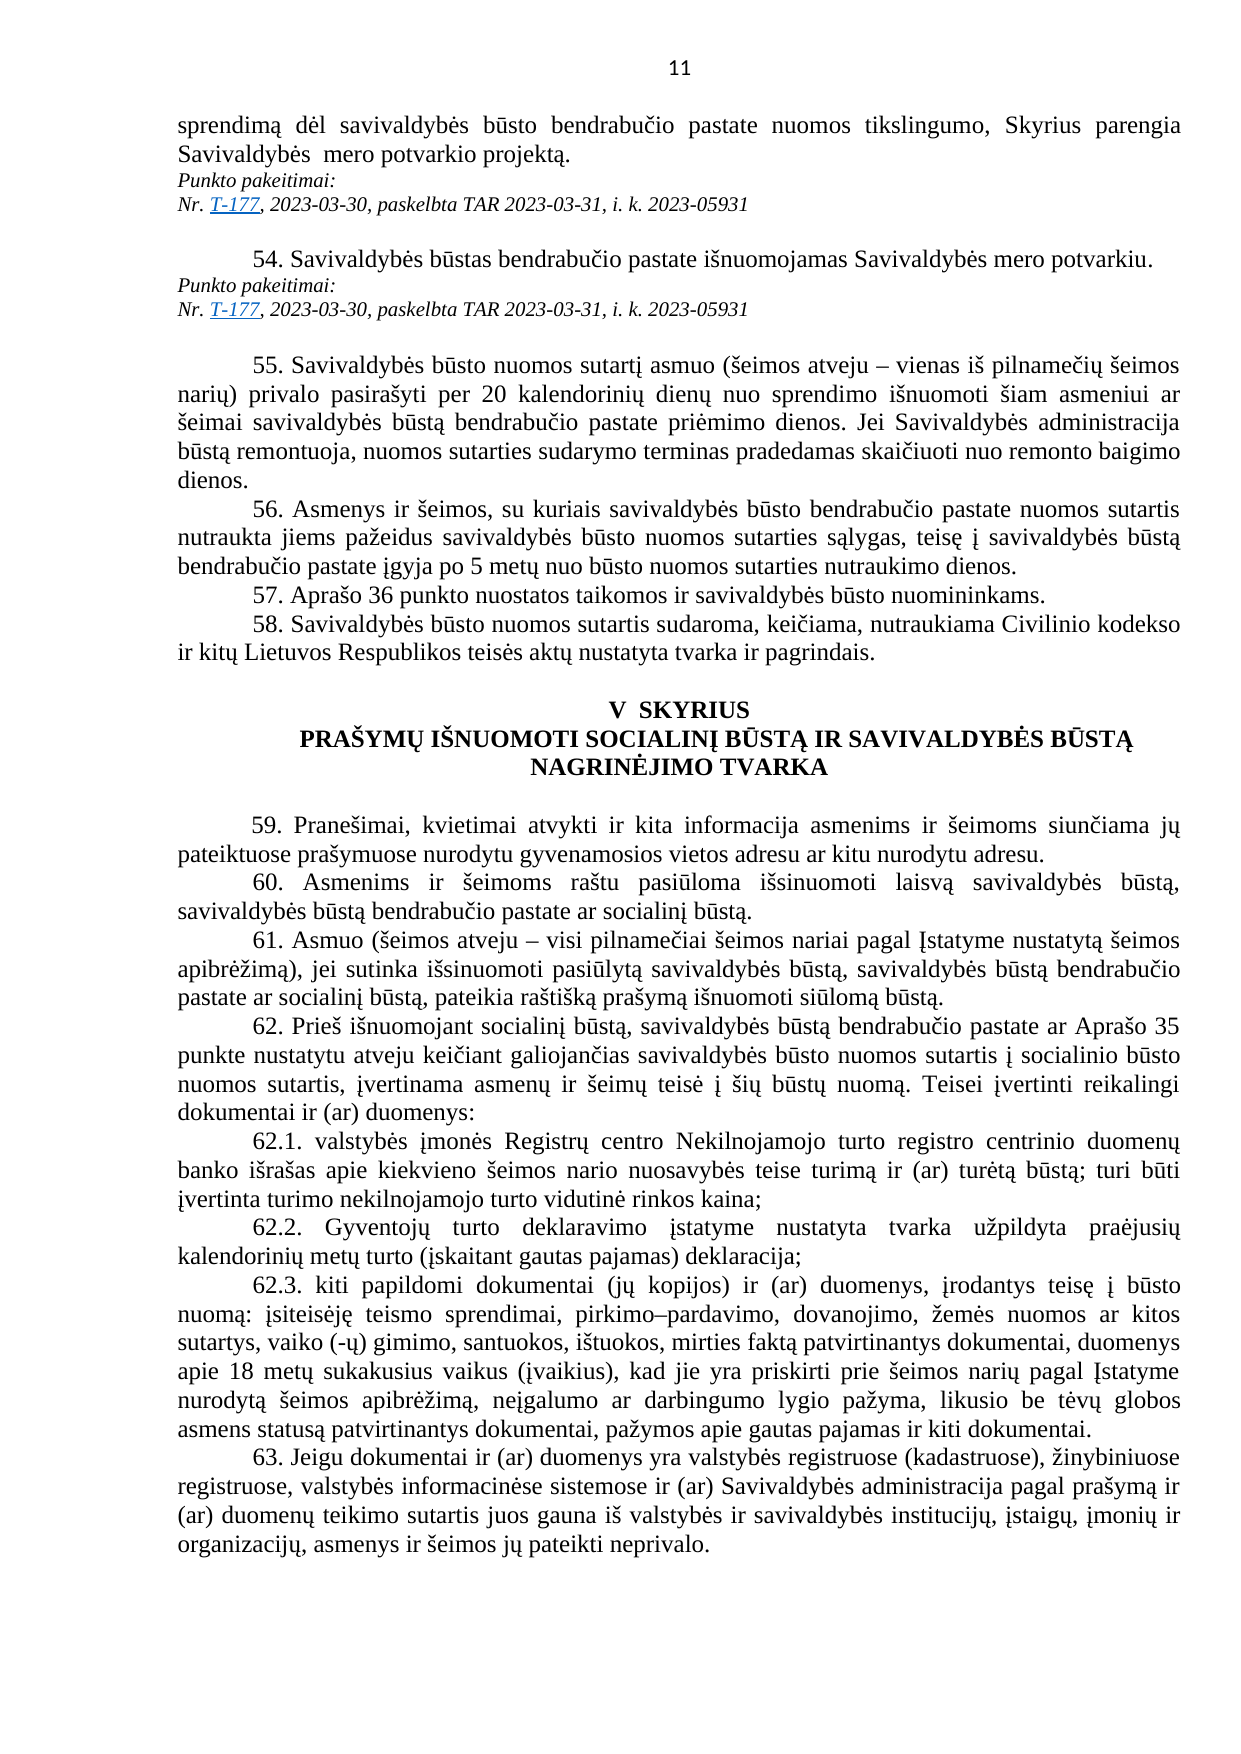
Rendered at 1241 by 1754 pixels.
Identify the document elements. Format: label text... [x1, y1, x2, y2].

text 61. Asmuo (šeimos atveju – visi pilnamečiai šeimos nariai pagal Įstatyme nustatytą šeimos apibrėžimą), jei sutinka išsinuomoti pasiūlytą savivaldybės būstą, savivaldybės būstą bendrabučio pastate ar socialinį būstą, pateikia raštišką prašymą išnuomoti siūlomą būstą. [177, 925, 1181, 1011]
text 55. Savivaldybės būsto nuomos sutartį asmuo (šeimos atveju – vienas iš pilnamečių šeimos narių) privalo pasirašyti per 20 kalendorinių dienų nuo sprendimo išnuomoti šiam asmeniui ar šeimai savivaldybės būstą bendrabučio pastate priėmimo dienos. Jei Savivaldybės administracija būstą remontuoja, nuomos sutarties sudarymo terminas pradedamas skaičiuoti nuo remonto baigimo dienos. [177, 350, 1181, 494]
text 58. Savivaldybės būsto nuomos sutartis sudaroma, keičiama, nutraukiama Civilinio kodekso ir kitų Lietuvos Respublikos teisės aktų nustatyta tvarka ir pagrindais. [177, 609, 1181, 666]
text 63. Jeigu dokumentai ir (ar) duomenys yra valstybės registruose (kadastruose), žinybiniuose registruose, valstybės informacinėse sistemose ir (ar) Savivaldybės administracija pagal prašymą ir (ar) duomenų teikimo sutartis juos gauna iš valstybės ir savivaldybės institucijų, įstaigų, įmonių ir organizacijų, asmenys ir šeimos jų pateikti neprivalo. [177, 1442, 1181, 1557]
text 57. Aprašo 36 punkto nuostatos taikomos ir savivaldybės būsto nuomininkams. [177, 580, 1181, 609]
text 62.3. kiti papildomi dokumentai (jų kopijos) ir (ar) duomenys, įrodantys teisę į būsto nuomą: įsiteisėję teismo sprendimai, pirkimo–pardavimo, dovanojimo, žemės nuomos ar kitos sutartys, vaiko (-ų) gimimo, santuokos, ištuokos, mirties faktą patvirtinantys dokumentai, duomenys apie 18 metų sukakusius vaikus (įvaikius), kad jie yra priskirti prie šeimos narių pagal Įstatyme nurodytą šeimos apibrėžimą, neįgalumo ar darbingumo lygio pažyma, likusio be tėvų globos asmens statusą patvirtinantys dokumentai, pažymos apie gautas pajamas ir kiti dokumentai. [177, 1270, 1181, 1442]
text Punkto pakeitimai: [177, 273, 1181, 297]
subtitle 60. Asmenims ir šeimoms raštu pasiūloma išsinuomoti laisvą savivaldybės būstą, savivaldybės būstą bendrabučio pastate ar socialinį būstą. [177, 867, 1181, 925]
text Nr. T-177, 2023-03-30, paskelbta TAR 2023-03-31, i. k. 2023-05931 [177, 297, 1181, 321]
text sprendimą dėl savivaldybės būsto bendrabučio pastate nuomos tikslingumo, Skyrius parengia Savivaldybės mero potvarkio projektą. [177, 110, 1181, 167]
text 62.1. valstybės įmonės Registrų centro Nekilnojamojo turto registro centrinio duomenų banko išrašas apie kiekvieno šeimos nario nuosavybės teise turimą ir (ar) turėtą būstą; turi būti įvertinta turimo nekilnojamojo turto vidutinė rinkos kaina; [177, 1126, 1181, 1212]
text 54. Savivaldybės būstas bendrabučio pastate išnuomojamas Savivaldybės mero potvarkiu. [177, 244, 1181, 273]
text Nr. T-177, 2023-03-30, paskelbta TAR 2023-03-31, i. k. 2023-05931 [177, 192, 1181, 216]
text PRAŠYMŲ IŠNUOMOTI SOCIALINĮ BŪSTĄ IR SAVIVALDYBĖS BŪSTĄ NAGRINĖJIMO TVARKA [177, 724, 1181, 781]
text 59. Pranešimai, kvietimai atvykti ir kita informacija asmenims ir šeimoms siunčiama jų pateiktuose prašymuose nurodytu gyvenamosios vietos adresu ar kitu nurodytu adresu. [177, 810, 1181, 867]
text Punkto pakeitimai: [177, 167, 1181, 192]
text V SKYRIUS [177, 695, 1181, 724]
text 56. Asmenys ir šeimos, su kuriais savivaldybės būsto bendrabučio pastate nuomos sutartis nutraukta jiems pažeidus savivaldybės būsto nuomos sutarties sąlygas, teisę į savivaldybės būstą bendrabučio pastate įgyja po 5 metų nuo būsto nuomos sutarties nutraukimo dienos. [177, 494, 1181, 580]
text 62.2. Gyventojų turto deklaravimo įstatyme nustatyta tvarka užpildyta praėjusių kalendorinių metų turto (įskaitant gautas pajamas) deklaracija; [177, 1212, 1181, 1270]
text 62. Prieš išnuomojant socialinį būstą, savivaldybės būstą bendrabučio pastate ar Aprašo 35 punkte nustatytu atveju keičiant galiojančias savivaldybės būsto nuomos sutartis į socialinio būsto nuomos sutartis, įvertinama asmenų ir šeimų teisė į šių būstų nuomą. Teisei įvertinti reikalingi dokumentai ir (ar) duomenys: [177, 1011, 1181, 1126]
